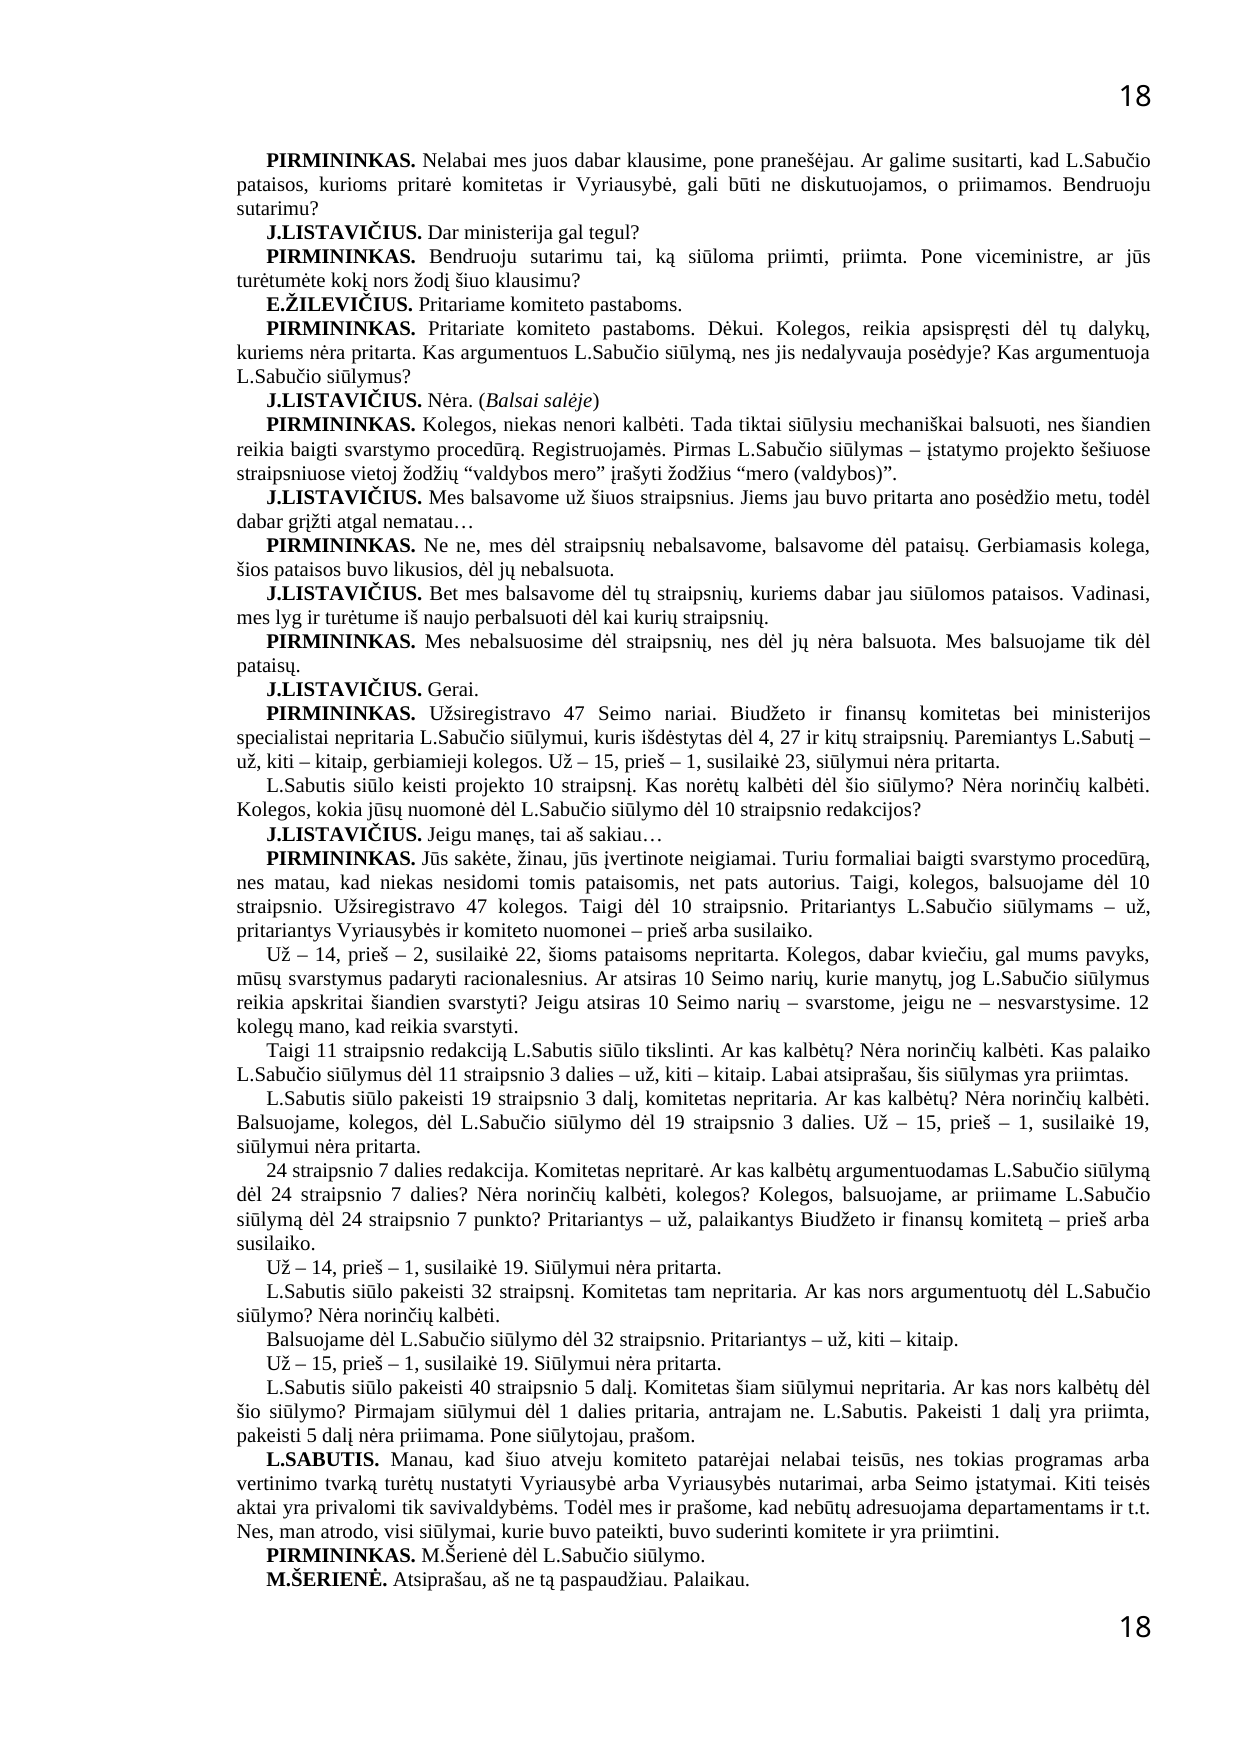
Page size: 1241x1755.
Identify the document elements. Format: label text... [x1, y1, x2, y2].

text J.LISTAVIČIUS. Gerai. [236, 677, 1152, 701]
text J.LISTAVIČIUS. Mes balsavome už šiuos straipsnius. Jiems jau buvo pritarta ano posėdžio metu, todėl dabar grįžti atgal nematau… [236, 484, 1152, 533]
text PIRMININKAS. Nelabai mes juos dabar klausime, pone pranešėjau. Ar galime susitarti, kad L.Sabučio pataisos, kurioms pritarė komitetas ir Vyriausybė, gali būti ne diskutuojamos, o priimamos. Bendruoju sutarimu? [236, 148, 1152, 220]
text Balsuojame dėl L.Sabučio siūlymo dėl 32 straipsnio. Pritariantys – už, kiti – kitaip. [236, 1327, 1152, 1351]
text PIRMININKAS. Ne ne, mes dėl straipsnių nebalsavome, balsavome dėl pataisų. Gerbiamasis kolega, šios pataisos buvo likusios, dėl jų nebalsuota. [236, 533, 1152, 581]
text PIRMININKAS. Užsiregistravo 47 Seimo nariai. Biudžeto ir finansų komitetas bei ministerijos specialistai nepritaria L.Sabučio siūlymui, kuris išdėstytas dėl 4, 27 ir kitų straipsnių. Paremiantys L.Sabutį – už, kiti – kitaip, gerbiamieji kolegos. Už – 15, prieš – 1, susilaikė 23, siūlymui nėra pritarta. [236, 701, 1152, 773]
text L.Sabutis siūlo pakeisti 19 straipsnio 3 dalį, komitetas nepritaria. Ar kas kalbėtų? Nėra norinčių kalbėti. Balsuojame, kolegos, dėl L.Sabučio siūlymo dėl 19 straipsnio 3 dalies. Už – 15, prieš – 1, susilaikė 19, siūlymui nėra pritarta. [236, 1086, 1152, 1158]
text L.SABUTIS. Manau, kad šiuo atveju komiteto patarėjai nelabai teisūs, nes tokias programas arba vertinimo tvarką turėtų nustatyti Vyriausybė arba Vyriausybės nutarimai, arba Seimo įstatymai. Kiti teisės aktai yra privalomi tik savivaldybėms. Todėl mes ir prašome, kad nebūtų adresuojama departamentams ir t.t. Nes, man atrodo, visi siūlymai, kurie buvo pateikti, buvo suderinti komitete ir yra priimtini. [236, 1447, 1152, 1543]
text Taigi 11 straipsnio redakciją L.Sabutis siūlo tikslinti. Ar kas kalbėtų? Nėra norinčių kalbėti. Kas palaiko L.Sabučio siūlymus dėl 11 straipsnio 3 dalies – už, kiti – kitaip. Labai atsiprašau, šis siūlymas yra priimtas. [236, 1038, 1152, 1086]
text Už – 15, prieš – 1, susilaikė 19. Siūlymui nėra pritarta. [236, 1351, 1152, 1375]
text PIRMININKAS. Kolegos, niekas nenori kalbėti. Tada tiktai siūlysiu mechaniškai balsuoti, nes šiandien reikia baigti svarstymo procedūrą. Registruojamės. Pirmas L.Sabučio siūlymas – įstatymo projekto šešiuose straipsniuose vietoj žodžių “valdybos mero” įrašyti žodžius “mero (valdybos)”. [236, 412, 1152, 484]
text L.Sabutis siūlo keisti projekto 10 straipsnį. Kas norėtų kalbėti dėl šio siūlymo? Nėra norinčių kalbėti. Kolegos, kokia jūsų nuomonė dėl L.Sabučio siūlymo dėl 10 straipsnio redakcijos? [236, 773, 1152, 821]
text 24 straipsnio 7 dalies redakcija. Komitetas nepritarė. Ar kas kalbėtų argumentuodamas L.Sabučio siūlymą dėl 24 straipsnio 7 dalies? Nėra norinčių kalbėti, kolegos? Kolegos, balsuojame, ar priimame L.Sabučio siūlymą dėl 24 straipsnio 7 punkto? Pritariantys – už, palaikantys Biudžeto ir finansų komitetą – prieš arba susilaiko. [236, 1158, 1152, 1254]
text PIRMININKAS. Pritariate komiteto pastaboms. Dėkui. Kolegos, reikia apsispręsti dėl tų dalykų, kuriems nėra pritarta. Kas argumentuos L.Sabučio siūlymą, nes jis nedalyvauja posėdyje? Kas argumentuoja L.Sabučio siūlymus? [236, 316, 1152, 388]
text PIRMININKAS. Mes nebalsuosime dėl straipsnių, nes dėl jų nėra balsuota. Mes balsuojame tik dėl pataisų. [236, 629, 1152, 677]
text J.LISTAVIČIUS. Nėra. (Balsai salėje) [236, 388, 1152, 412]
text L.Sabutis siūlo pakeisti 32 straipsnį. Komitetas tam nepritaria. Ar kas nors argumentuotų dėl L.Sabučio siūlymo? Nėra norinčių kalbėti. [236, 1279, 1152, 1327]
text PIRMININKAS. Jūs sakėte, žinau, jūs įvertinote neigiamai. Turiu formaliai baigti svarstymo procedūrą, nes matau, kad niekas nesidomi tomis pataisomis, net pats autorius. Taigi, kolegos, balsuojame dėl 10 straipsnio. Užsiregistravo 47 kolegos. Taigi dėl 10 straipsnio. Pritariantys L.Sabučio siūlymams – už, pritariantys Vyriausybės ir komiteto nuomonei – prieš arba susilaiko. [236, 846, 1152, 942]
text Už – 14, prieš – 1, susilaikė 19. Siūlymui nėra pritarta. [236, 1254, 1152, 1279]
text E.ŽILEVIČIUS. Pritariame komiteto pastaboms. [236, 292, 1152, 316]
text J.LISTAVIČIUS. Dar ministerija gal tegul? [236, 220, 1152, 244]
text Už – 14, prieš – 2, susilaikė 22, šioms pataisoms nepritarta. Kolegos, dabar kviečiu, gal mums pavyks, mūsų svarstymus padaryti racionalesnius. Ar atsiras 10 Seimo narių, kurie manytų, jog L.Sabučio siūlymus reikia apskritai šiandien svarstyti? Jeigu atsiras 10 Seimo narių – svarstome, jeigu ne – nesvarstysime. 12 kolegų mano, kad reikia svarstyti. [236, 942, 1152, 1038]
text L.Sabutis siūlo pakeisti 40 straipsnio 5 dalį. Komitetas šiam siūlymui nepritaria. Ar kas nors kalbėtų dėl šio siūlymo? Pirmajam siūlymui dėl 1 dalies pritaria, antrajam ne. L.Sabutis. Pakeisti 1 dalį yra priimta, pakeisti 5 dalį nėra priimama. Pone siūlytojau, prašom. [236, 1375, 1152, 1447]
text PIRMININKAS. M.Šerienė dėl L.Sabučio siūlymo. [236, 1543, 1152, 1567]
text J.LISTAVIČIUS. Bet mes balsavome dėl tų straipsnių, kuriems dabar jau siūlomos pataisos. Vadinasi, mes lyg ir turėtume iš naujo perbalsuoti dėl kai kurių straipsnių. [236, 581, 1152, 629]
text M.ŠERIENĖ. Atsiprašau, aš ne tą paspaudžiau. Palaikau. [236, 1567, 1152, 1591]
text J.LISTAVIČIUS. Jeigu manęs, tai aš sakiau… [236, 821, 1152, 846]
text PIRMININKAS. Bendruoju sutarimu tai, ką siūloma priimti, priimta. Pone viceministre, ar jūs turėtumėte kokį nors žodį šiuo klausimu? [236, 244, 1152, 292]
